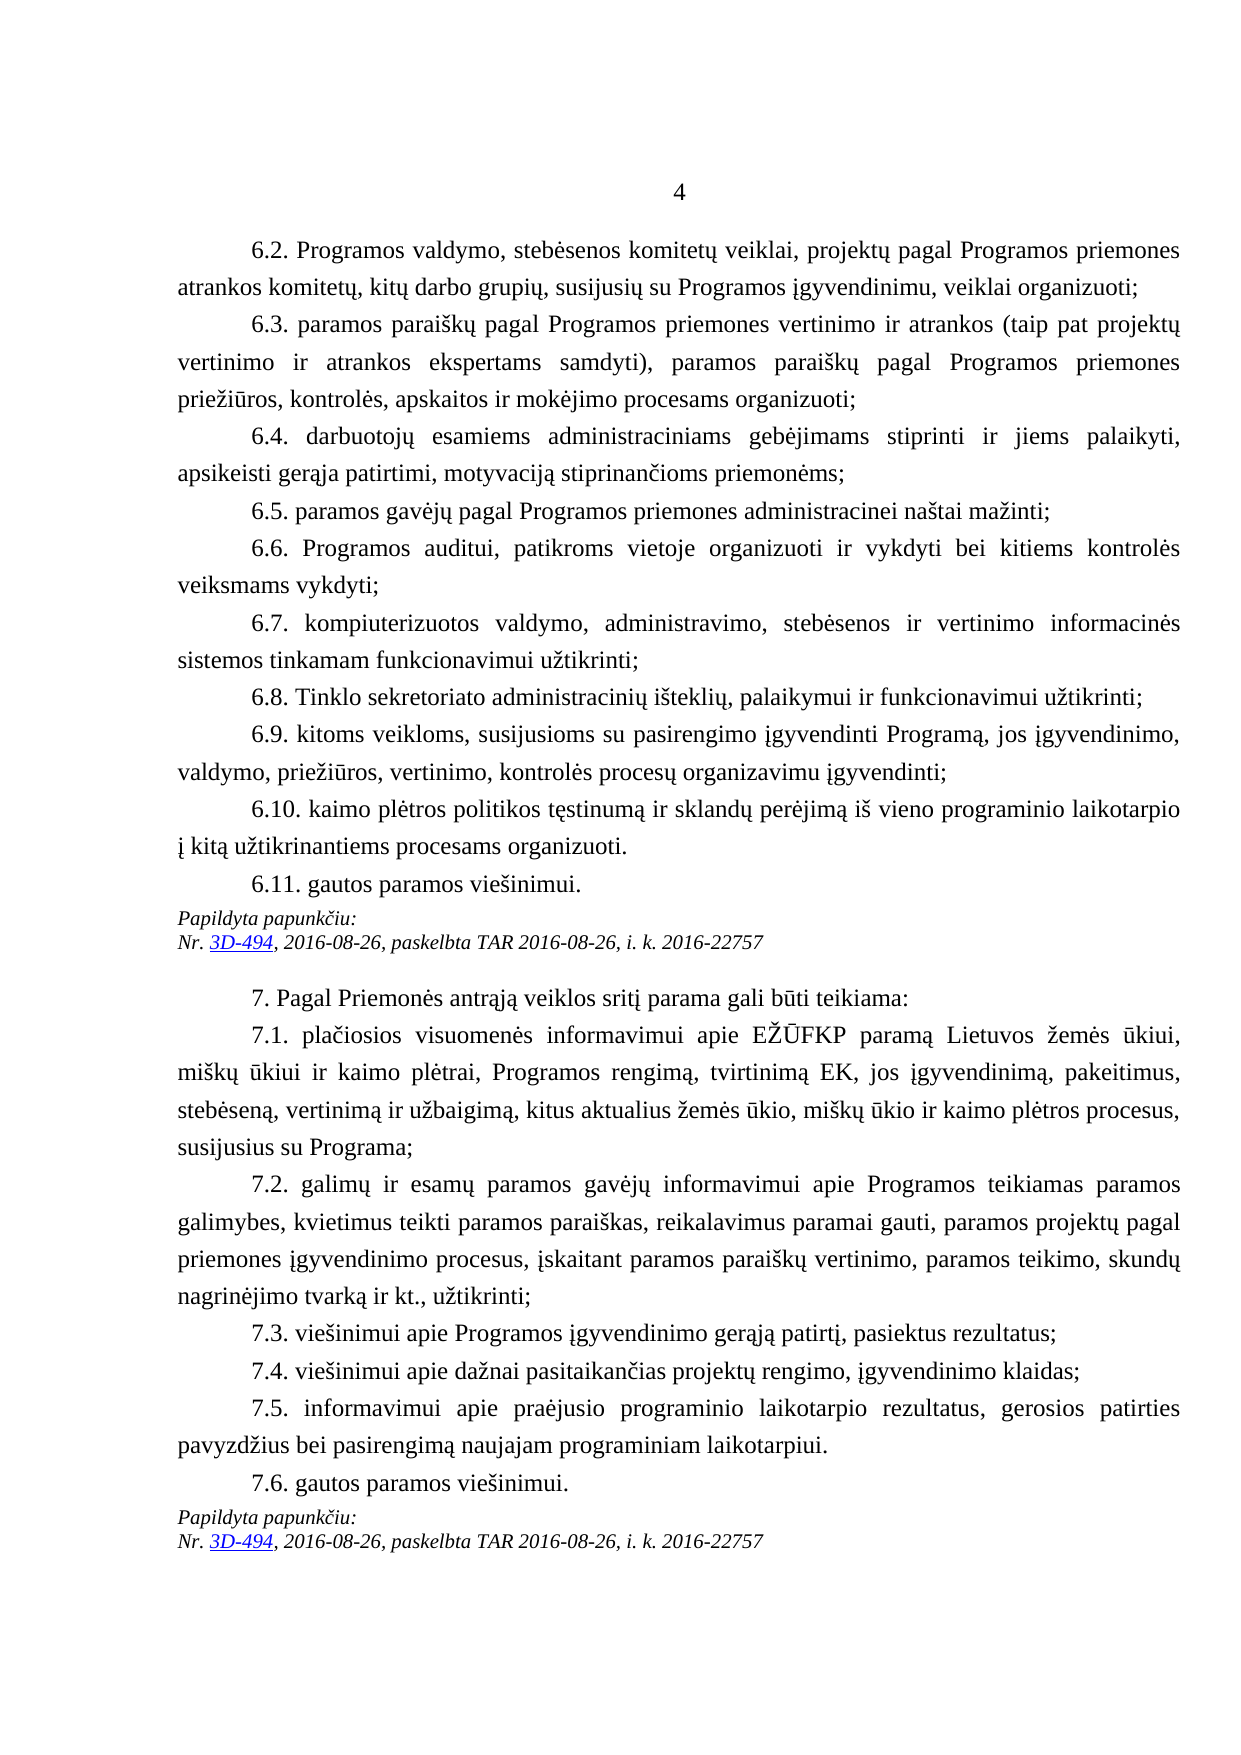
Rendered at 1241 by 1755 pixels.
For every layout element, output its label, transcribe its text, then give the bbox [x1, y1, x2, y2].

text 6.7. kompiuterizuotos valdymo, administravimo, stebėsenos ir vertinimo informacinės sistemos tinkamam funkcionavimui užtikrinti; [177, 608, 1181, 674]
text Papildyta papunkčiu: [177, 1505, 1181, 1529]
text 6.9. kitoms veikloms, susijusioms su pasirengimo įgyvendinti Programą, jos įgyvendinimo, valdymo, priežiūros, vertinimo, kontrolės procesų organizavimu įgyvendinti; [177, 719, 1181, 786]
text Nr. 3D-494, 2016-08-26, paskelbta TAR 2016-08-26, i. k. 2016-22757 [177, 930, 1181, 954]
text 7.4. viešinimui apie dažnai pasitaikančias projektų rengimo, įgyvendinimo klaidas; [177, 1356, 1181, 1384]
text 6.5. paramos gavėjų pagal Programos priemones administracinei naštai mažinti; [177, 496, 1181, 524]
text 6.2. Programos valdymo, stebėsenos komitetų veiklai, projektų pagal Programos priemones atrankos komitetų, kitų darbo grupių, susijusių su Programos įgyvendinimu, veiklai organizuoti; [177, 235, 1181, 301]
text 6.10. kaimo plėtros politikos tęstinumą ir sklandų perėjimą iš vieno programinio laikotarpio į kitą užtikrinantiems procesams organizuoti. [177, 794, 1181, 860]
text 7.2. galimų ir esamų paramos gavėjų informavimui apie Programos teikiamas paramos galimybes, kvietimus teikti paramos paraiškas, reikalavimus paramai gauti, paramos projektų pagal priemones įgyvendinimo procesus, įskaitant paramos paraiškų vertinimo, paramos teikimo, skundų nagrinėjimo tvarką ir kt., užtikrinti; [177, 1169, 1181, 1310]
text 7.1. plačiosios visuomenės informavimui apie EŽŪFKP paramą Lietuvos žemės ūkiui, miškų ūkiui ir kaimo plėtrai, Programos rengimą, tvirtinimą EK, jos įgyvendinimą, pakeitimus, stebėseną, vertinimą ir užbaigimą, kitus aktualius žemės ūkio, miškų ūkio ir kaimo plėtros procesus, susijusius su Programa; [177, 1020, 1181, 1161]
text 7. Pagal Priemonės antrąją veiklos sritį parama gali būti teikiama: [177, 983, 1181, 1012]
text Nr. 3D-494, 2016-08-26, paskelbta TAR 2016-08-26, i. k. 2016-22757 [177, 1529, 1181, 1553]
text 7.3. viešinimui apie Programos įgyvendinimo gerąją patirtį, pasiektus rezultatus; [177, 1318, 1181, 1347]
text 6.6. Programos auditui, patikroms vietoje organizuoti ir vykdyti bei kitiems kontrolės veiksmams vykdyti; [177, 533, 1181, 599]
text 7.5. informavimui apie praėjusio programinio laikotarpio rezultatus, gerosios patirties pavyzdžius bei pasirengimą naujajam programiniam laikotarpiui. [177, 1393, 1181, 1459]
text 6.4. darbuotojų esamiems administraciniams gebėjimams stiprinti ir jiems palaikyti, apsikeisti gerąja patirtimi, motyvaciją stiprinančioms priemonėms; [177, 421, 1181, 487]
text 6.11. gautos paramos viešinimui. [177, 869, 1175, 897]
text 6.3. paramos paraiškų pagal Programos priemones vertinimo ir atrankos (taip pat projektų vertinimo ir atrankos ekspertams samdyti), paramos paraiškų pagal Programos priemones priežiūros, kontrolės, apskaitos ir mokėjimo procesams organizuoti; [177, 309, 1181, 413]
text 7.6. gautos paramos viešinimui. [177, 1468, 1175, 1496]
text 6.8. Tinklo sekretoriato administracinių išteklių, palaikymui ir funkcionavimui užtikrinti; [177, 682, 1181, 711]
text Papildyta papunkčiu: [177, 906, 1181, 930]
